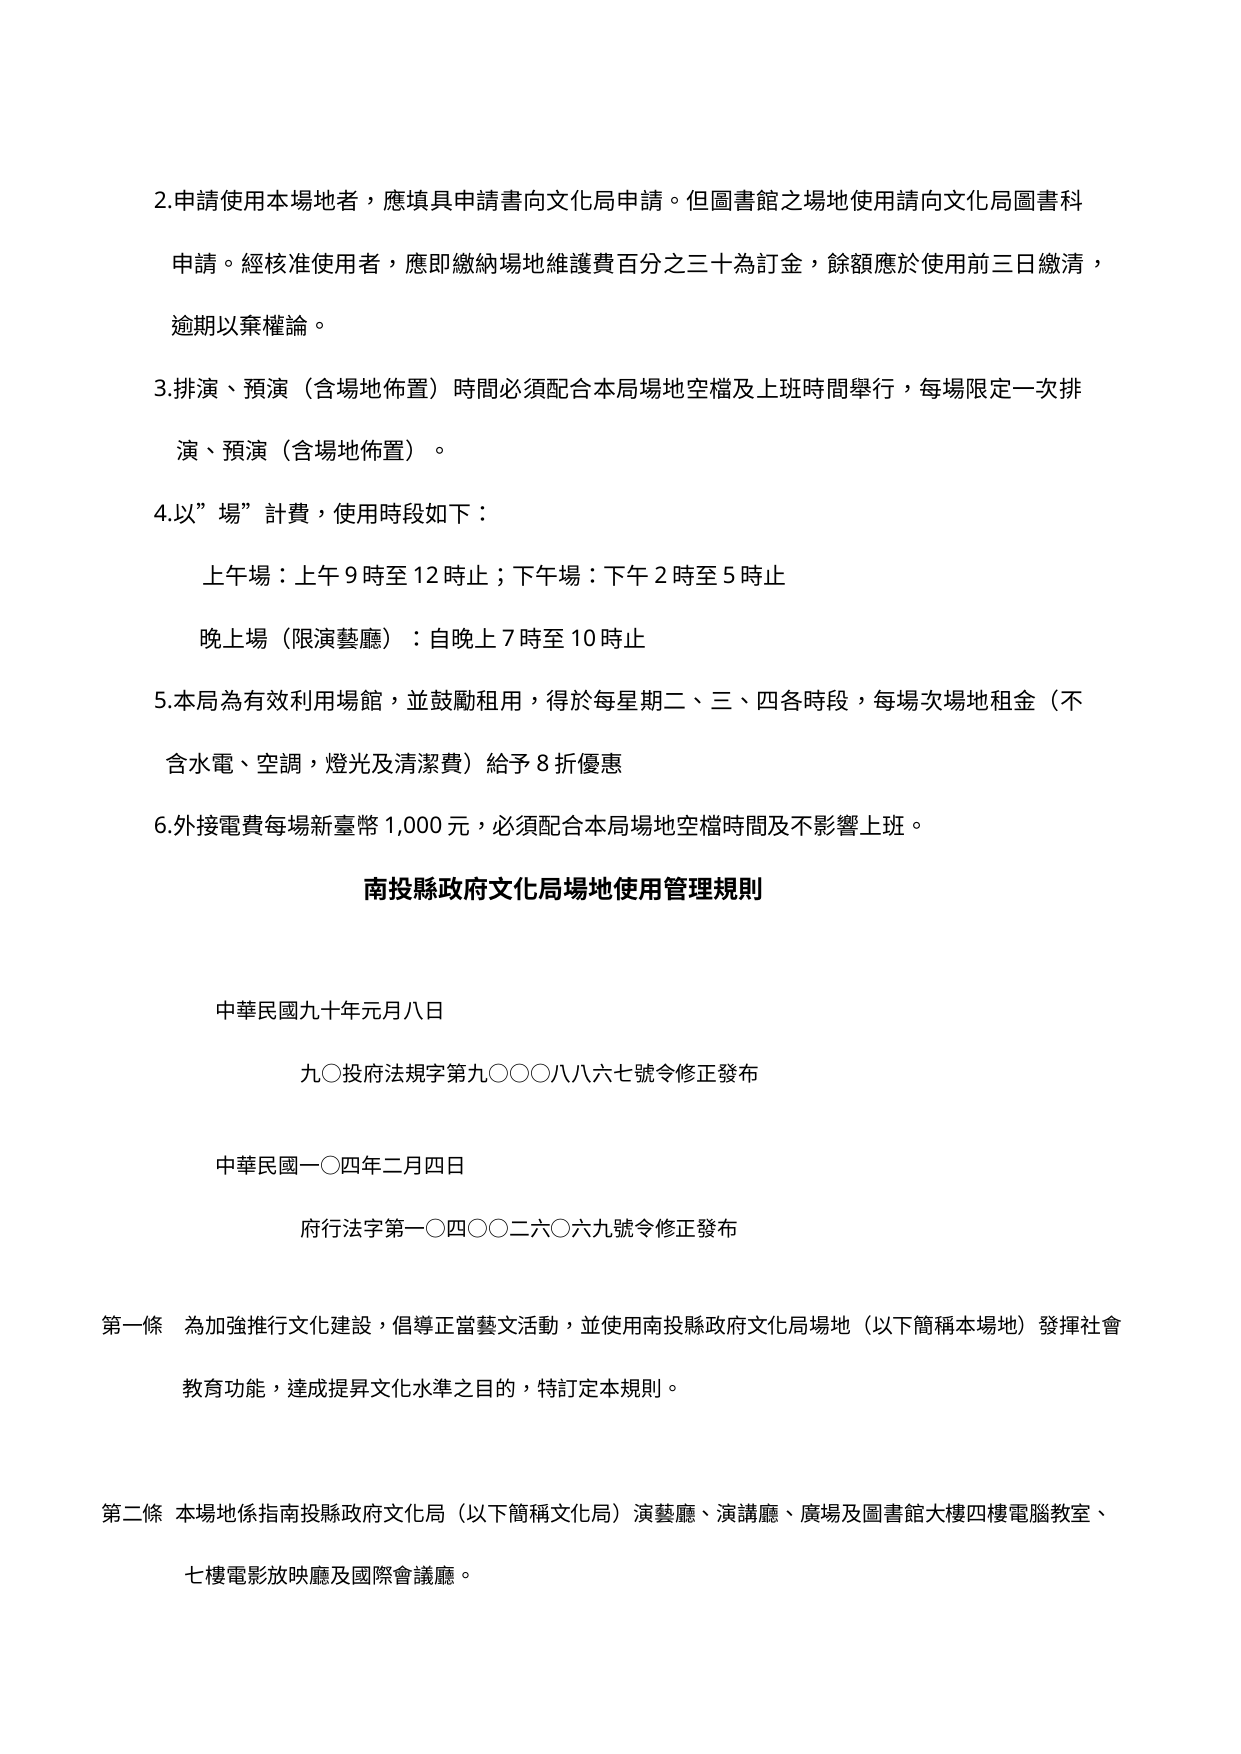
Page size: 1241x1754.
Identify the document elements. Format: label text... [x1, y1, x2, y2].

text 2.申請使用本場地者，應填具申請書向文化局申請。但圖書館之場地使用請向文化局圖書科申請。經核准使用者，應即繳納場地維護費百分之三十為訂金，餘額應於使用前三日繳清，逾期以棄權論。 [153, 158, 1087, 346]
table_cell 第一條 為加強推行文化建設，倡導正當藝文活動，並使用南投縣政府文化局場地（以下簡稱本場地）發揮社會 教育功能，達成提昇文化水準之目的，特訂定本規則。 第二條 本場地係指南投縣政府文化局（以下簡稱文化局）演藝廳、演講廳、廣場及圖書館大樓四樓電腦教室、七樓電影放映廳及國際會議廳。 [90, 1258, 1140, 1596]
text 3.排演、預演（含場地佈置）時間必須配合本局場地空檔及上班時間舉行，每場限定一次排演、預演（含場地佈置）。 [153, 346, 1087, 471]
text 4.以”場”計費，使用時段如下： [153, 471, 1087, 533]
text 上午場：上午9時至12時止；下午場：下午2時至5時止 [191, 533, 1087, 596]
table_header 南投縣政府文化局場地使用管理規則 中華民國九十年元月八日 九○投府法規字第九○○○八八六七號令修正發布 中華民國一○四年二月四日 府行法字第一○四○○二六○六九號令修正發布 [90, 846, 1140, 1258]
text 6.外接電費每場新臺幣1,000元，必須配合本局場地空檔時間及不影響上班。 [153, 783, 1087, 846]
text 5.本局為有效利用場館，並鼓勵租用，得於每星期二、三、四各時段，每場次場地租金（不含水電、空調，燈光及清潔費）給予8折優惠 [153, 658, 1087, 783]
text 晚上場（限演藝廳）：自晚上7時至10時止 [172, 596, 1087, 658]
